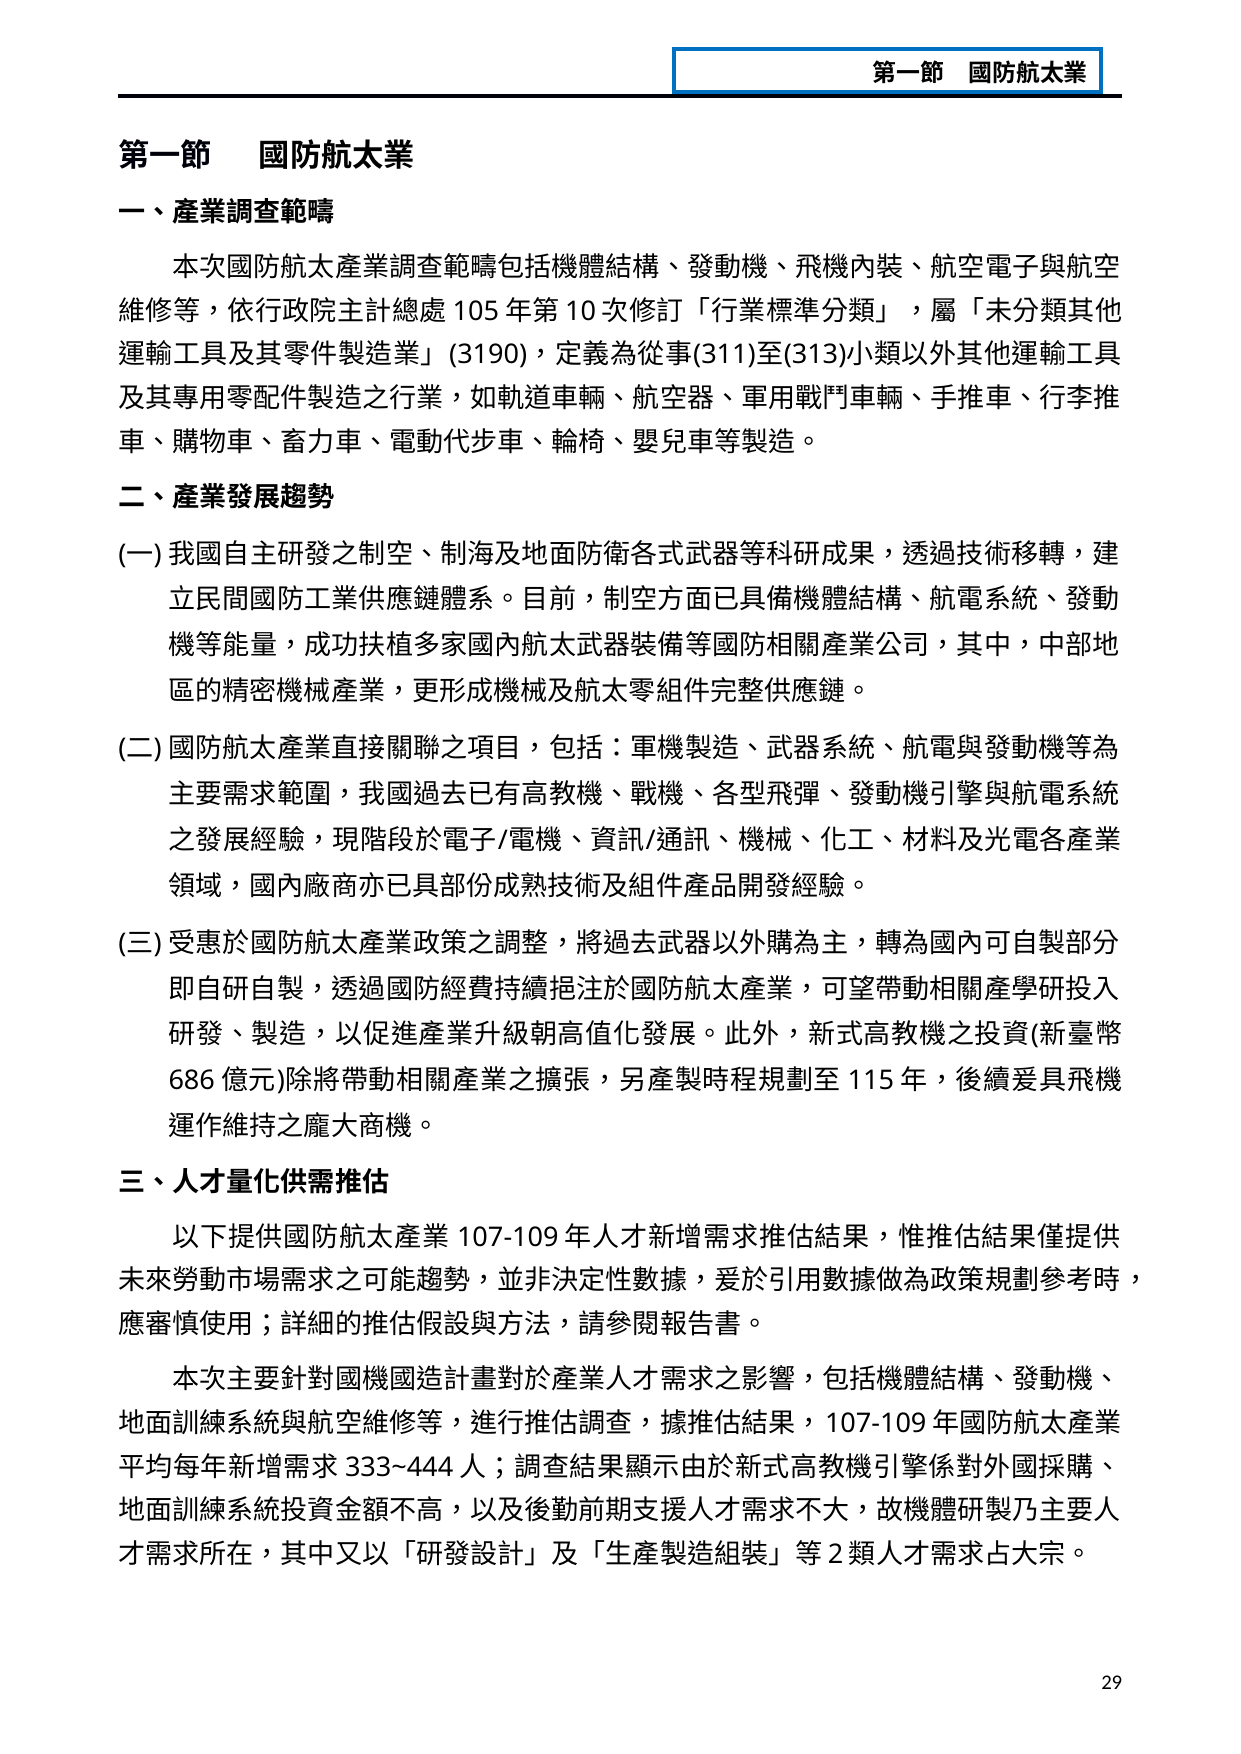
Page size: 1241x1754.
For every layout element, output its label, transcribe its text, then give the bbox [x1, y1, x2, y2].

text 以下提供國防航太產業107-109年人才新增需求推估結果，惟推估結果僅提供未來勞動市場需求之可能趨勢，並非決定性數據，爰於引用數據做為政策規劃參考時，應審慎使用；詳細的推估假設與方法，請參閱報告書。 [118, 1211, 1122, 1342]
list 受惠於國防航太產業政策之調整，將過去武器以外購為主，轉為國內可自製部分即自研自製，透過國防經費持續挹注於國防航太產業，可望帶動相關產學研投入研發、製造，以促進產業升級朝高值化發展。此外，新式高教機之投資(新臺幣686億元)除將帶動相關產業之擴張，另產製時程規劃至115年，後續爰具飛機運作維持之龐大商機。 [118, 916, 1122, 1145]
subtitle 國防航太業 [118, 130, 1122, 175]
text 二、產業發展趨勢 [118, 471, 1122, 515]
list 我國自主研發之制空、制海及地面防衛各式武器等科研成果，透過技術移轉，建立民間國防工業供應鏈體系。目前，制空方面已具備機體結構、航電系統、發動機等能量，成功扶植多家國內航太武器裝備等國防相關產業公司，其中，中部地區的精密機械產業，更形成機械及航太零組件完整供應鏈。 [118, 526, 1122, 710]
list 國防航太產業直接關聯之項目，包括：軍機製造、武器系統、航電與發動機等為主要需求範圍，我國過去已有高教機、戰機、各型飛彈、發動機引擎與航電系統之發展經驗，現階段於電子/電機、資訊/通訊、機械、化工、材料及光電各產業領域，國內廠商亦已具部份成熟技術及組件產品開發經驗。 [118, 721, 1122, 904]
text 三、人才量化供需推估 [118, 1156, 1122, 1200]
text 本次主要針對國機國造計畫對於產業人才需求之影響，包括機體結構、發動機、地面訓練系統與航空維修等，進行推估調查，據推估結果，107-109年國防航太產業平均每年新增需求333~444人；調查結果顯示由於新式高教機引擎係對外國採購、地面訓練系統投資金額不高，以及後勤前期支援人才需求不大，故機體研製乃主要人才需求所在，其中又以「研發設計」及「生產製造組裝」等2類人才需求占大宗。 [118, 1353, 1122, 1572]
text 本次國防航太產業調查範疇包括機體結構、發動機、飛機內裝、航空電子與航空維修等，依行政院主計總處105年第10次修訂「行業標準分類」，屬「未分類其他運輸工具及其零件製造業」(3190)，定義為從事(311)至(313)小類以外其他運輸工具及其專用零配件製造之行業，如軌道車輛、航空器、軍用戰鬥車輛、手推車、行李推車、購物車、畜力車、電動代步車、輪椅、嬰兒車等製造。 [118, 241, 1122, 460]
text 一、產業調查範疇 [118, 186, 1122, 230]
